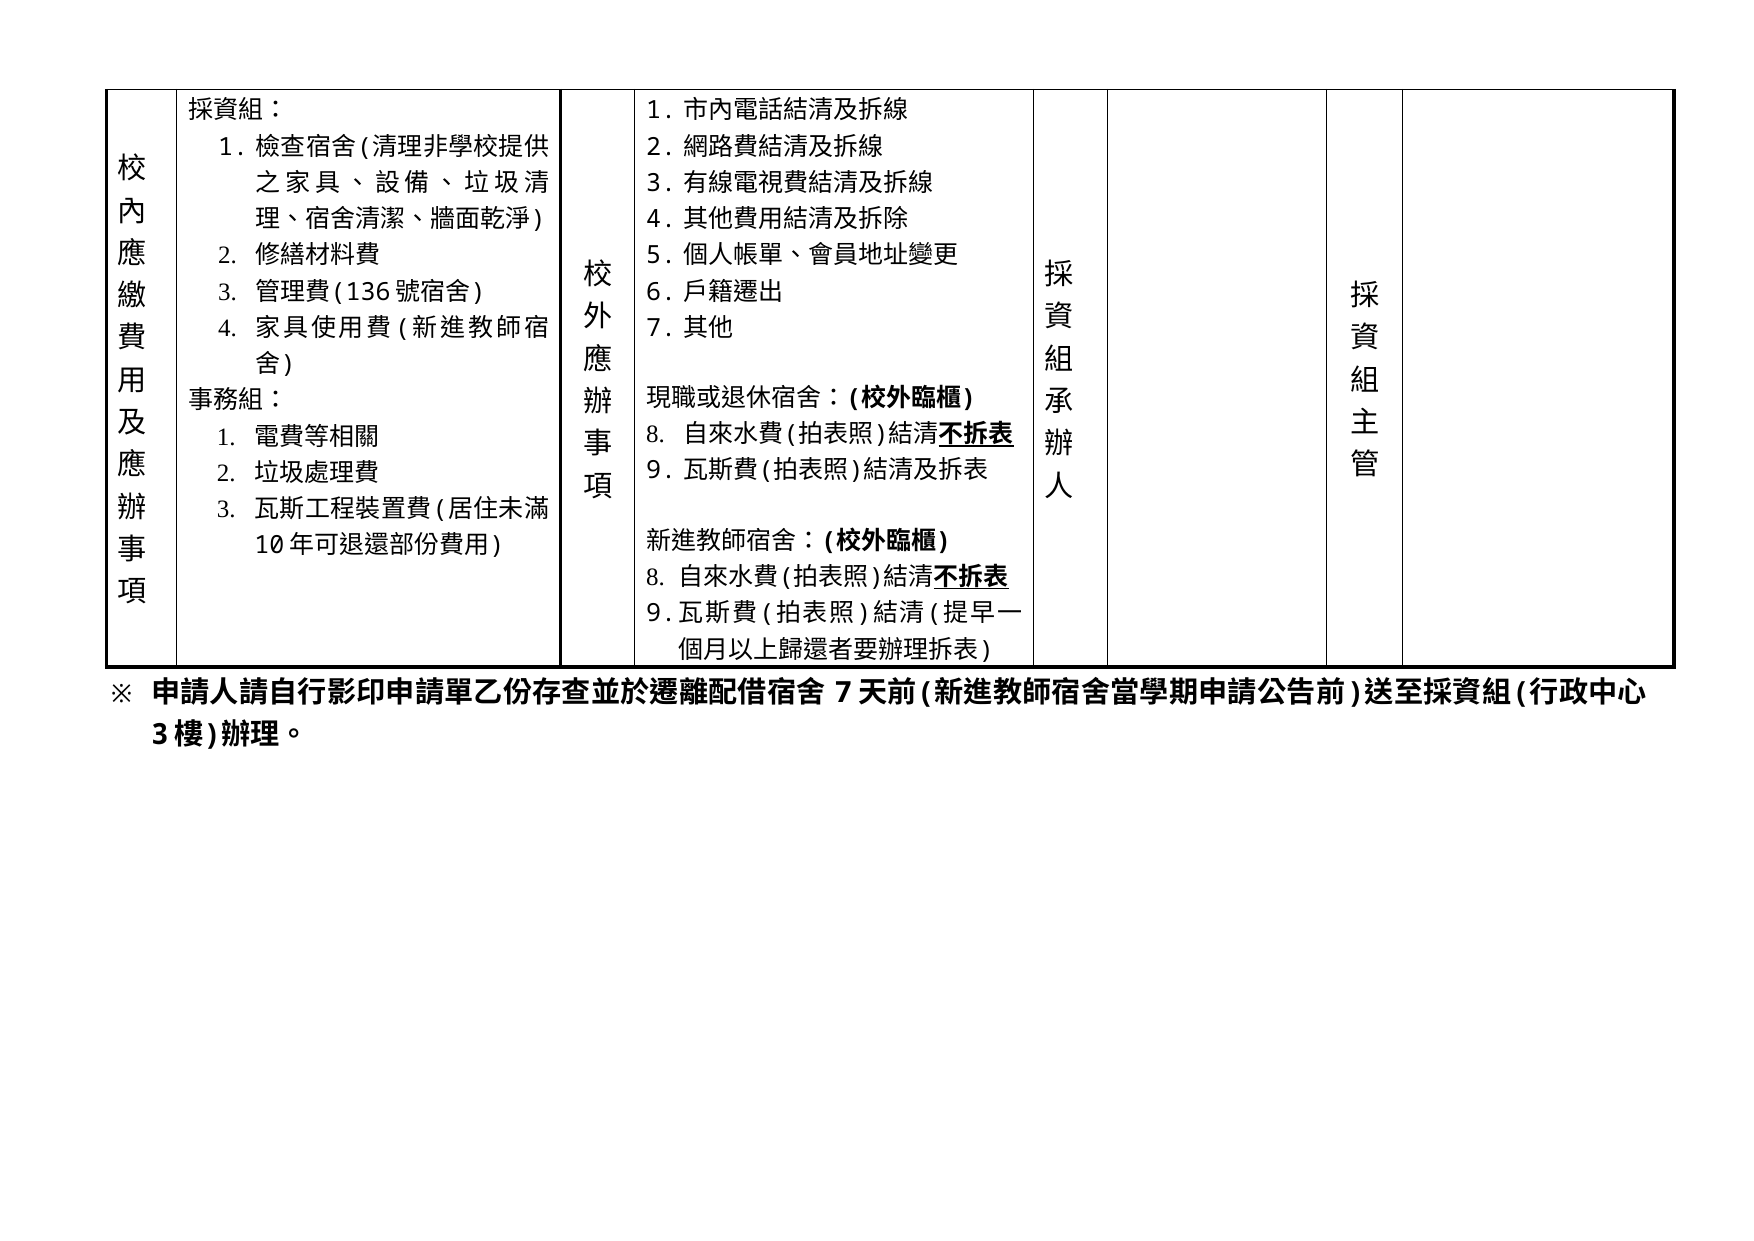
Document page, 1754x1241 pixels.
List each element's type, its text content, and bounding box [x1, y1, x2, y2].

list 申請人請自行影印申請單乙份存查並於遷離配借宿舍7天前(新進教師宿舍當學期申請公告前)送至採資組(行政中心3樓)辦理。 [106, 669, 1648, 753]
table_cell 校內應繳費用 及應辦事項 [108, 90, 176, 665]
table_cell 採資組承辦人 [1034, 90, 1107, 665]
table_cell [1403, 90, 1672, 665]
table_cell 採資組： 檢查宿舍(清理非學校提供之家具、設備、垃圾清理、宿舍清潔、牆面乾淨) 修繕材料費 管理費(136號宿舍) 家具使用費(新進教師宿舍) 事務組： 電費等相關 垃圾處理費 瓦斯工程裝置費(居住未滿10年可退還部份費用) [177, 90, 559, 665]
table_cell 校外應辦事項 [562, 90, 634, 665]
table_cell [1108, 90, 1326, 665]
table_cell 採資組 主管 [1327, 90, 1402, 665]
table_cell 市內電話結清及拆線 網路費結清及拆線 有線電視費結清及拆線 其他費用結清及拆除 個人帳單、會員地址變更 戶籍遷出 其他 現職或退休宿舍：(校外臨櫃) 自來水費(拍表照)結清不拆表 瓦斯費(拍表照)結清及拆表 新進教師宿舍：(校外臨櫃) 自來水費(拍表照)結清不拆表 瓦斯費(拍表照)結清(提早一個月以上歸還者要辦理拆表) [635, 90, 1033, 665]
